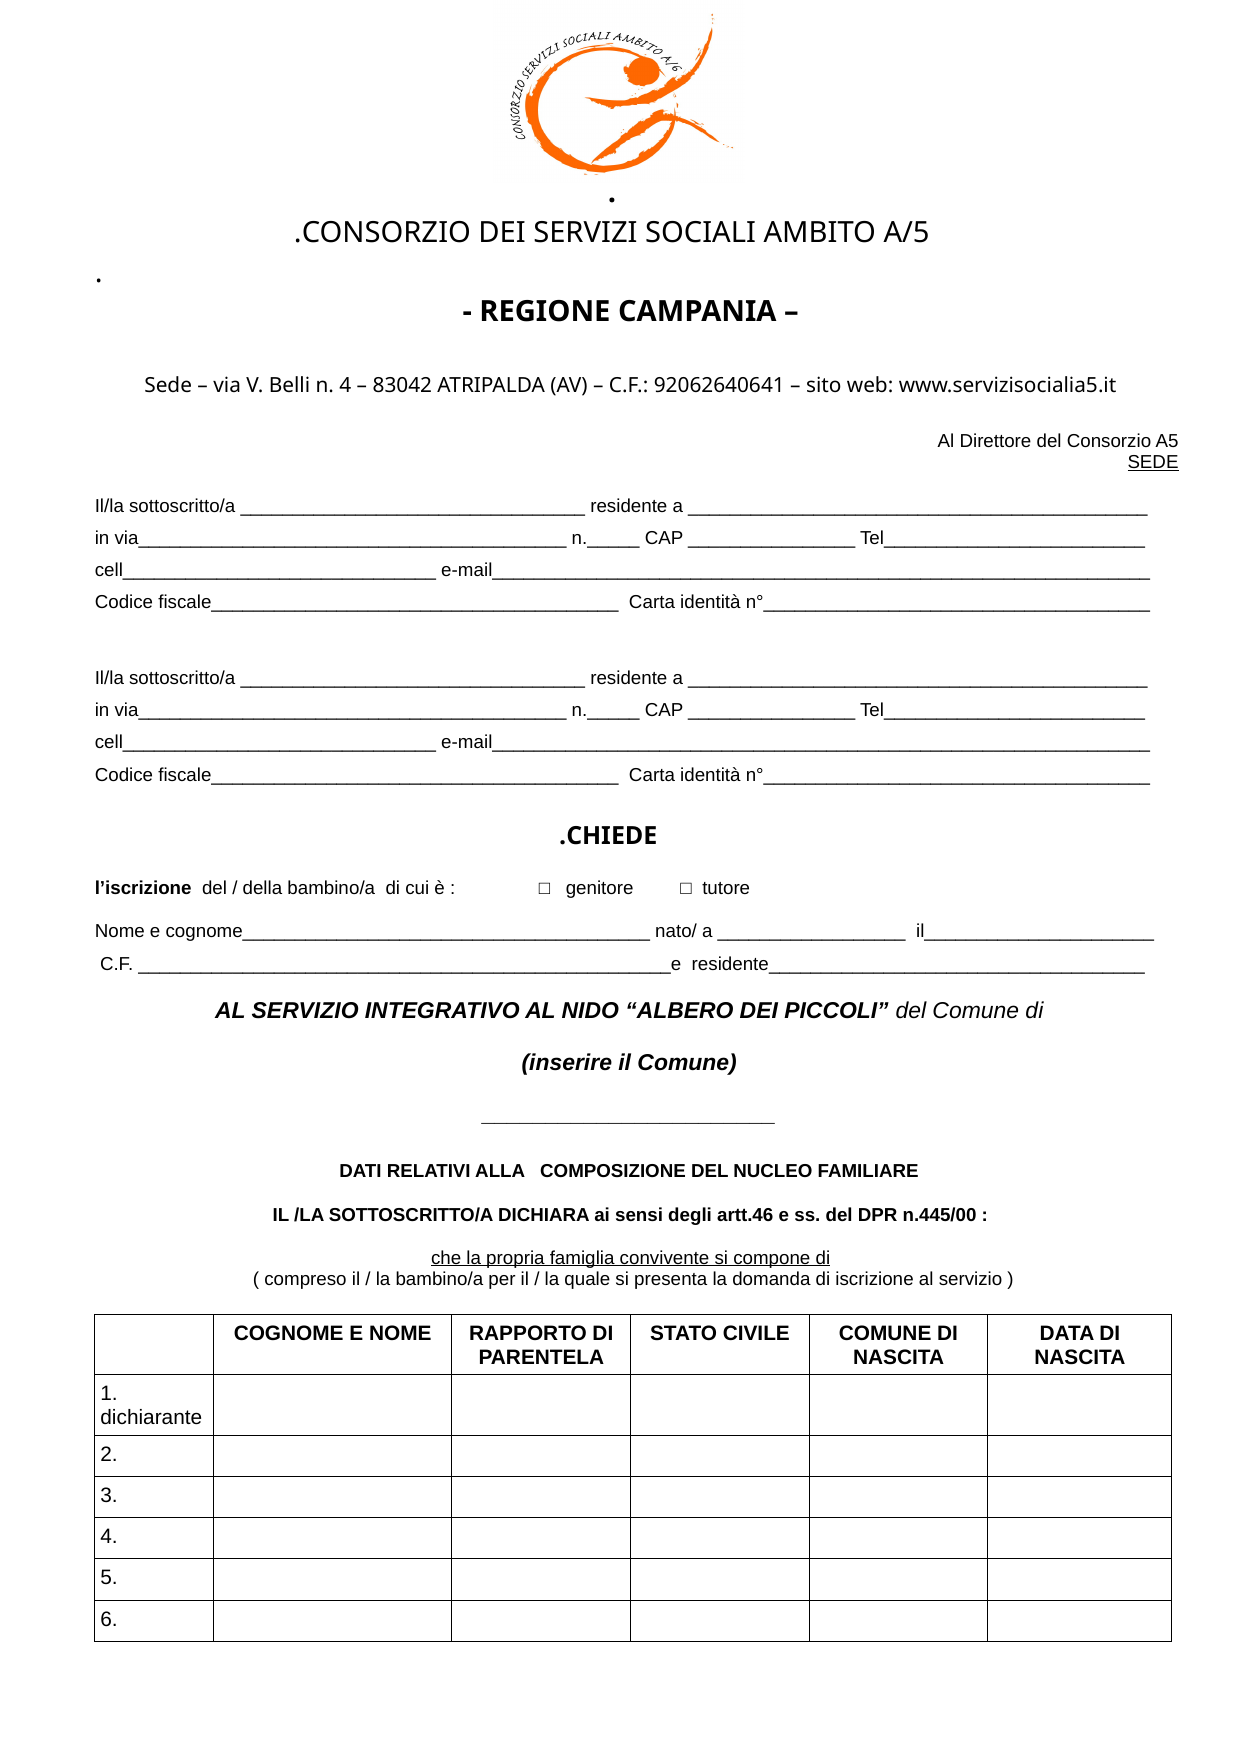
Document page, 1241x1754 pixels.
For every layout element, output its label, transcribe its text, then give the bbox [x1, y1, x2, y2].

table_cell [452, 1601, 630, 1641]
table_header [95, 1315, 213, 1374]
table_cell [452, 1477, 630, 1517]
table_cell [214, 1518, 451, 1558]
table_cell [810, 1601, 987, 1641]
text SEDE [94, 451, 1178, 473]
table_cell [214, 1559, 451, 1599]
text - REGIONE CAMPANIA – [94, 291, 1166, 330]
text DATI RELATIVI ALLA COMPOSIZIONE DEL NUCLEO FAMILIARE [94, 1160, 1163, 1182]
table_cell 2. [95, 1436, 213, 1476]
text Codice fiscale_______________________________________ Carta identità n°_____________________________________ [94, 763, 1178, 785]
table_cell [988, 1477, 1171, 1517]
text C.F. ___________________________________________________e residente____________________________________ [94, 952, 1163, 974]
table_cell [810, 1477, 987, 1517]
table_cell [988, 1436, 1171, 1476]
text in via_________________________________________ n._____ CAP ________________ Tel_________________________ cell______________________________ e-mail_______________________________________________________________ [94, 699, 1178, 753]
table_cell [631, 1518, 809, 1558]
text Il/la sottoscritto/a _________________________________ residente a ____________________________________________ [94, 667, 1178, 688]
text l’iscrizione del / della bambino/a di cui è : □ genitore □ tutore [94, 877, 1163, 898]
table_cell [988, 1518, 1171, 1558]
table_header COMUNE DI NASCITA [810, 1315, 987, 1374]
table_cell [988, 1375, 1171, 1434]
table_cell 3. [95, 1477, 213, 1517]
table_cell [214, 1375, 451, 1434]
text in via_________________________________________ n._____ CAP ________________ Tel_________________________ cell______________________________ e-mail_______________________________________________________________ [94, 527, 1178, 581]
text Nome e cognome_______________________________________ nato/ a __________________ il______________________ [94, 920, 1163, 942]
table_cell [810, 1436, 987, 1476]
text Il/la sottoscritto/a _________________________________ residente a ____________________________________________ [94, 494, 1178, 516]
text IL /LA SOTTOSCRITTO/A DICHIARA ai sensi degli artt.46 e ss. del DPR n.445/00 : [94, 1203, 1166, 1225]
text ( compreso il / la bambino/a per il / la quale si presenta la domanda di iscrizione al servizio ) [94, 1268, 1166, 1290]
subtitle CONSORZIO DEI SERVIZI SOCIALI AMBITO A/5 [94, 211, 1129, 251]
table_cell [810, 1559, 987, 1599]
table_cell [452, 1559, 630, 1599]
table_cell 1. dichiarante [95, 1375, 213, 1434]
table_header COGNOME E NOME [214, 1315, 451, 1374]
text Codice fiscale_______________________________________ Carta identità n°_____________________________________ [94, 591, 1178, 613]
table_cell 4. [95, 1518, 213, 1558]
table_cell [214, 1601, 451, 1641]
table_header RAPPORTO DI PARENTELA [452, 1315, 630, 1374]
text Sede – via V. Belli n. 4 – 83042 ATRIPALDA (AV) – C.F.: 92062640641 – sito web: www.servizisocialia5.it [94, 370, 1166, 398]
subtitle CHIEDE [94, 817, 1121, 851]
table_cell [214, 1436, 451, 1476]
table_header STATO CIVILE [631, 1315, 809, 1374]
table_cell [452, 1375, 630, 1434]
text AL SERVIZIO INTEGRATIVO AL NIDO “ALBERO DEI PICCOLI” del Comune di [94, 997, 1163, 1023]
table_cell [988, 1559, 1171, 1599]
table_cell [810, 1518, 987, 1558]
table_cell [452, 1518, 630, 1558]
table_cell [810, 1375, 987, 1434]
text (inserire il Comune) [94, 1048, 1163, 1075]
table_header DATA DI NASCITA [988, 1315, 1171, 1374]
table_cell [452, 1436, 630, 1476]
table_cell 6. [95, 1601, 213, 1641]
table_cell [631, 1601, 809, 1641]
picture [493, 0, 745, 183]
text che la propria famiglia convivente si compone di [94, 1247, 1166, 1268]
text Al Direttore del Consorzio A5 [94, 430, 1178, 451]
table_cell [214, 1477, 451, 1517]
text _______________________ [94, 1100, 1163, 1126]
table_cell [631, 1559, 809, 1599]
table_cell [631, 1375, 809, 1434]
table_cell 5. [95, 1559, 213, 1599]
table_cell [631, 1436, 809, 1476]
table_cell [988, 1601, 1171, 1641]
table_cell [631, 1477, 809, 1517]
